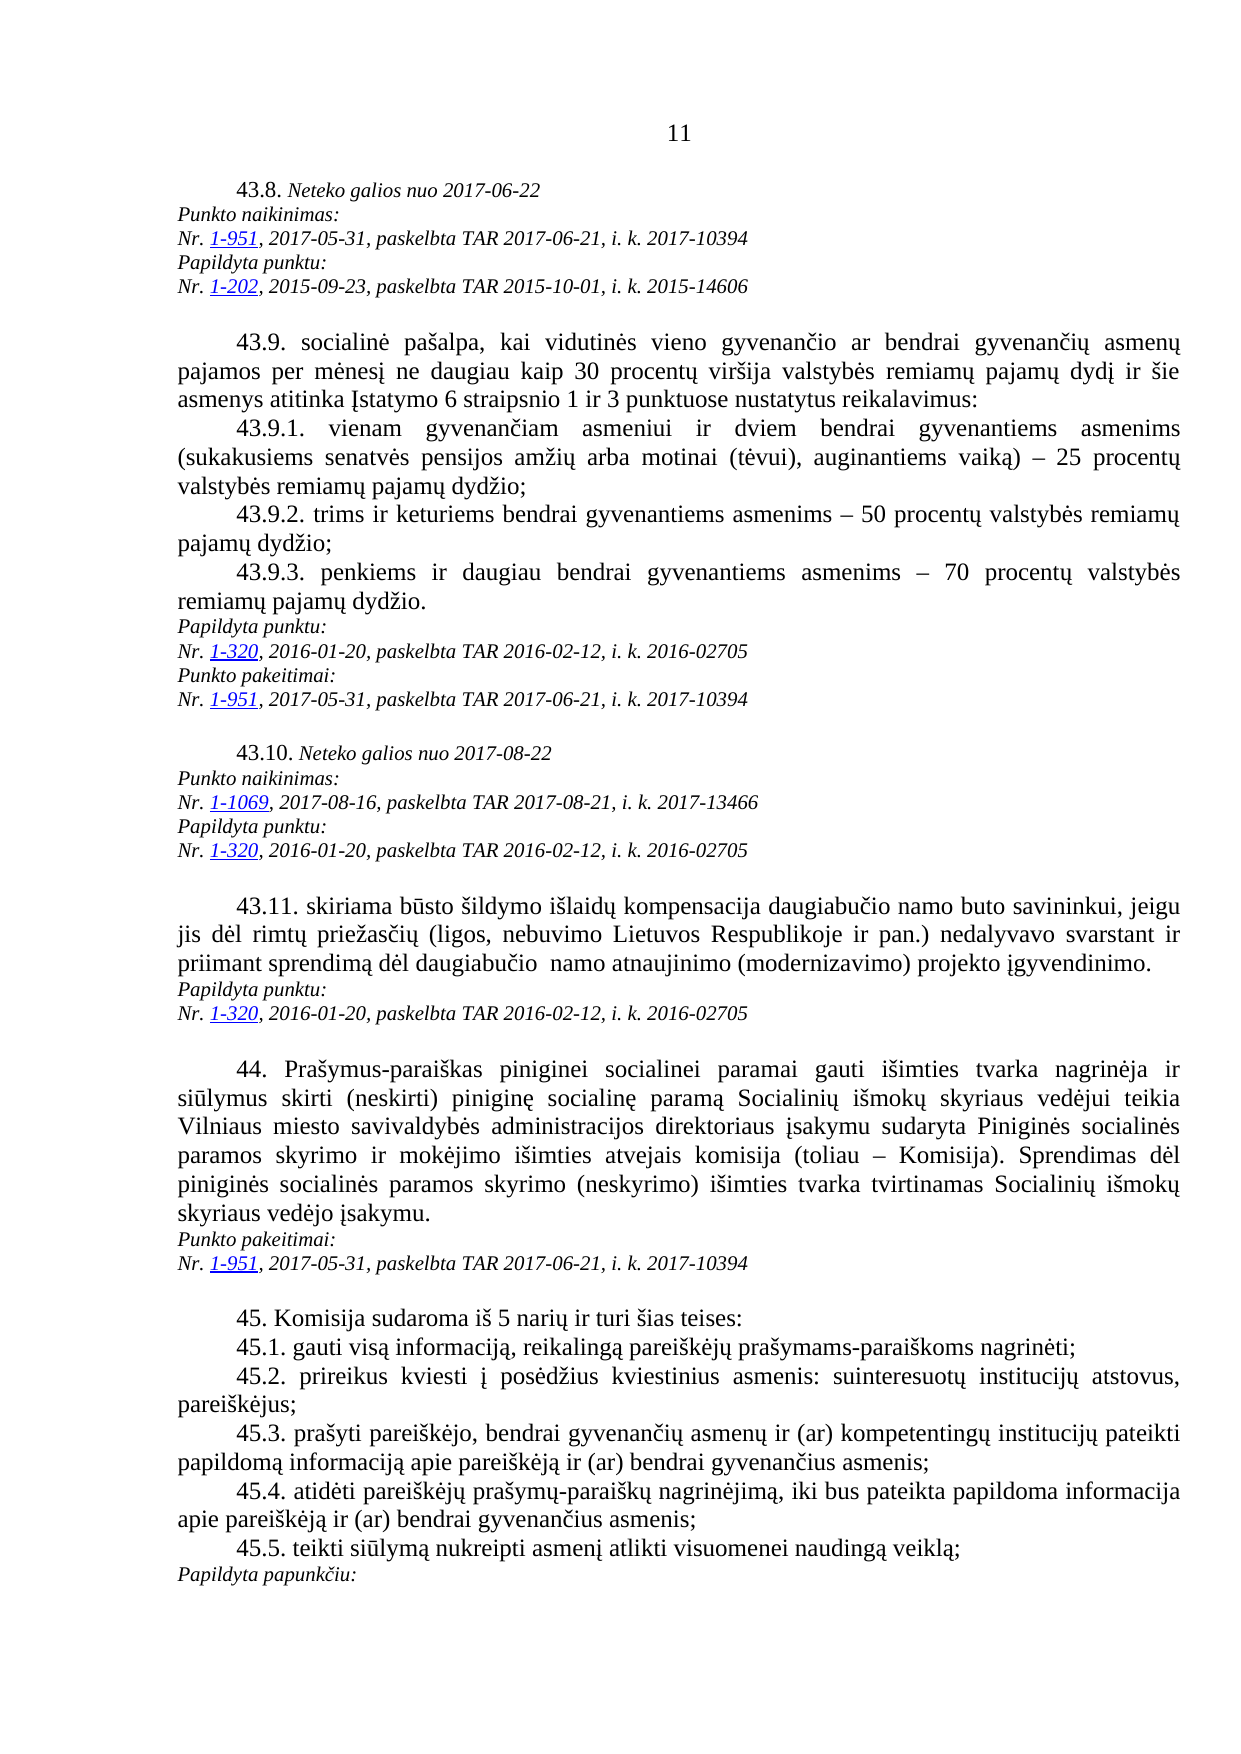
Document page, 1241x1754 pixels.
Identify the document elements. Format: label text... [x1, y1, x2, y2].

text Papildyta punktu: [177, 614, 1181, 638]
text 44. Prašymus-paraiškas piniginei socialinei paramai gauti išimties tvarka nagrinėja ir siūlymus skirti (neskirti) piniginę socialinę paramą Socialinių išmokų skyriaus vedėjui teikia Vilniaus miesto savivaldybės administracijos direktoriaus įsakymu sudaryta Piniginės socialinės paramos skyrimo ir mokėjimo išimties atvejais komisija (toliau – Komisija). Sprendimas dėl piniginės socialinės paramos skyrimo (neskyrimo) išimties tvarka tvirtinamas Socialinių išmokų skyriaus vedėjo įsakymu. [177, 1054, 1181, 1226]
text 45.5. teikti siūlymą nukreipti asmenį atlikti visuomenei naudingą veiklą; [177, 1533, 1181, 1562]
text Punkto pakeitimai: [177, 1226, 1181, 1251]
text 43.9. socialinė pašalpa, kai vidutinės vieno gyvenančio ar bendrai gyvenančių asmenų pajamos per mėnesį ne daugiau kaip 30 procentų viršija valstybės remiamų pajamų dydį ir šie asmenys atitinka Įstatymo 6 straipsnio 1 ir 3 punktuose nustatytus reikalavimus: [177, 327, 1181, 413]
text Papildyta punktu: [177, 814, 1181, 838]
text Punkto naikinimas: [177, 202, 1181, 226]
text Nr. 1-1069, 2017-08-16, paskelbta TAR 2017-08-21, i. k. 2017-13466 [177, 790, 1181, 814]
text Nr. 1-951, 2017-05-31, paskelbta TAR 2017-06-21, i. k. 2017-10394 [177, 687, 1181, 711]
text 43.10. Neteko galios nuo 2017-08-22 [177, 739, 1181, 766]
text 45.3. prašyti pareiškėjo, bendrai gyvenančių asmenų ir (ar) kompetentingų institucijų pateikti papildomą informaciją apie pareiškėją ir (ar) bendrai gyvenančius asmenis; [177, 1418, 1181, 1476]
text Punkto pakeitimai: [177, 663, 1181, 687]
text 45.1. gauti visą informaciją, reikalingą pareiškėjų prašymams-paraiškoms nagrinėti; [177, 1332, 1181, 1361]
text Nr. 1-951, 2017-05-31, paskelbta TAR 2017-06-21, i. k. 2017-10394 [177, 226, 1181, 250]
text Nr. 1-202, 2015-09-23, paskelbta TAR 2015-10-01, i. k. 2015-14606 [177, 274, 1181, 298]
text 45. Komisija sudaroma iš 5 narių ir turi šias teises: [177, 1303, 1181, 1332]
text 43.9.1. vienam gyvenančiam asmeniui ir dviem bendrai gyvenantiems asmenims (sukakusiems senatvės pensijos amžių arba motinai (tėvui), auginantiems vaiką) – 25 procentų valstybės remiamų pajamų dydžio; [177, 413, 1181, 499]
text 43.11. skiriama būsto šildymo išlaidų kompensacija daugiabučio namo buto savininkui, jeigu jis dėl rimtų priežasčių (ligos, nebuvimo Lietuvos Respublikoje ir pan.) nedalyvavo svarstant ir priimant sprendimą dėl daugiabučio namo atnaujinimo (modernizavimo) projekto įgyvendinimo. [177, 891, 1181, 977]
text Papildyta punktu: [177, 977, 1181, 1001]
text Nr. 1-320, 2016-01-20, paskelbta TAR 2016-02-12, i. k. 2016-02705 [177, 1001, 1181, 1025]
text Nr. 1-320, 2016-01-20, paskelbta TAR 2016-02-12, i. k. 2016-02705 [177, 638, 1181, 663]
text 43.9.3. penkiems ir daugiau bendrai gyvenantiems asmenims – 70 procentų valstybės remiamų pajamų dydžio. [177, 557, 1181, 614]
text 43.8. Neteko galios nuo 2017-06-22 [177, 176, 1181, 202]
text 45.4. atidėti pareiškėjų prašymų-paraiškų nagrinėjimą, iki bus pateikta papildoma informacija apie pareiškėją ir (ar) bendrai gyvenančius asmenis; [177, 1476, 1181, 1533]
text Papildyta papunkčiu: [177, 1562, 1181, 1586]
text 43.9.2. trims ir keturiems bendrai gyvenantiems asmenims – 50 procentų valstybės remiamų pajamų dydžio; [177, 499, 1181, 557]
text Papildyta punktu: [177, 250, 1181, 274]
text Nr. 1-320, 2016-01-20, paskelbta TAR 2016-02-12, i. k. 2016-02705 [177, 838, 1181, 862]
text Punkto naikinimas: [177, 766, 1181, 790]
text Nr. 1-951, 2017-05-31, paskelbta TAR 2017-06-21, i. k. 2017-10394 [177, 1251, 1181, 1274]
text 45.2. prireikus kviesti į posėdžius kviestinius asmenis: suinteresuotų institucijų atstovus, pareiškėjus; [177, 1361, 1181, 1418]
